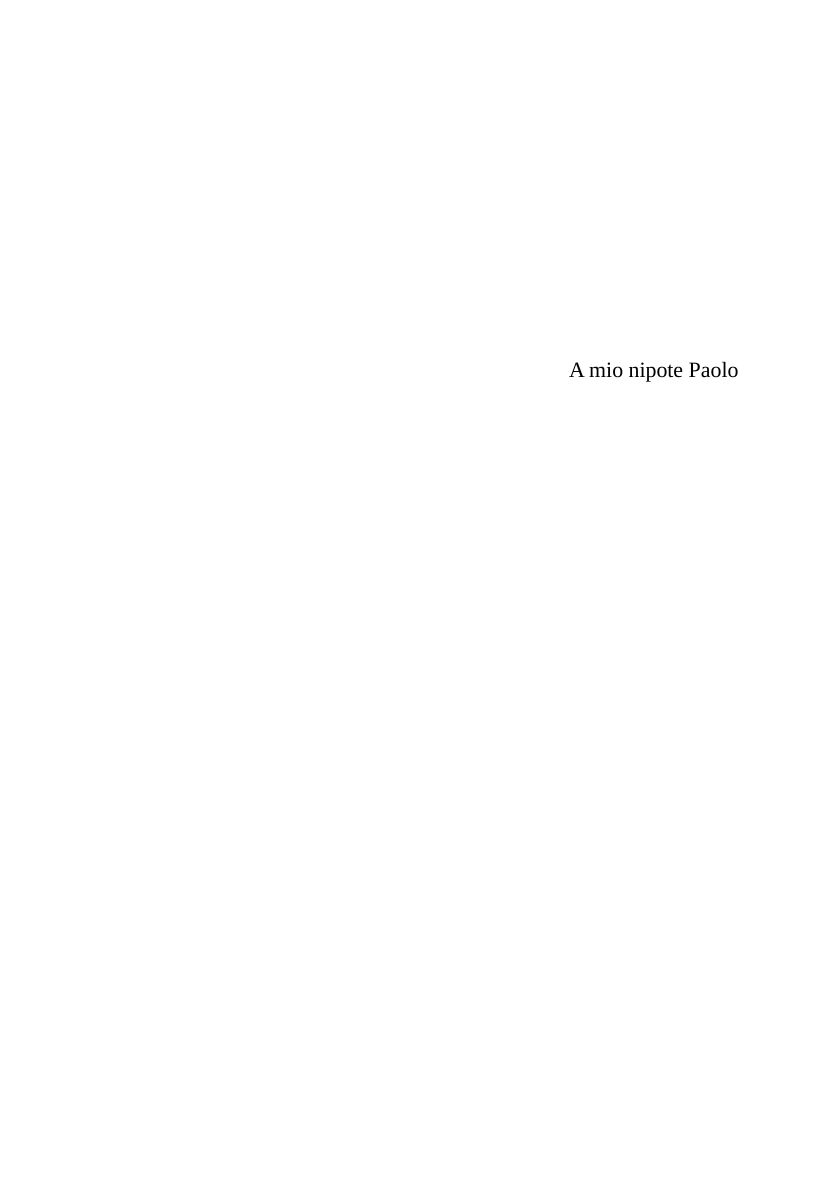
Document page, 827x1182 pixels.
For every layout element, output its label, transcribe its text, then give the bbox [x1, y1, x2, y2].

text A mio nipote Paolo [88, 357, 738, 382]
